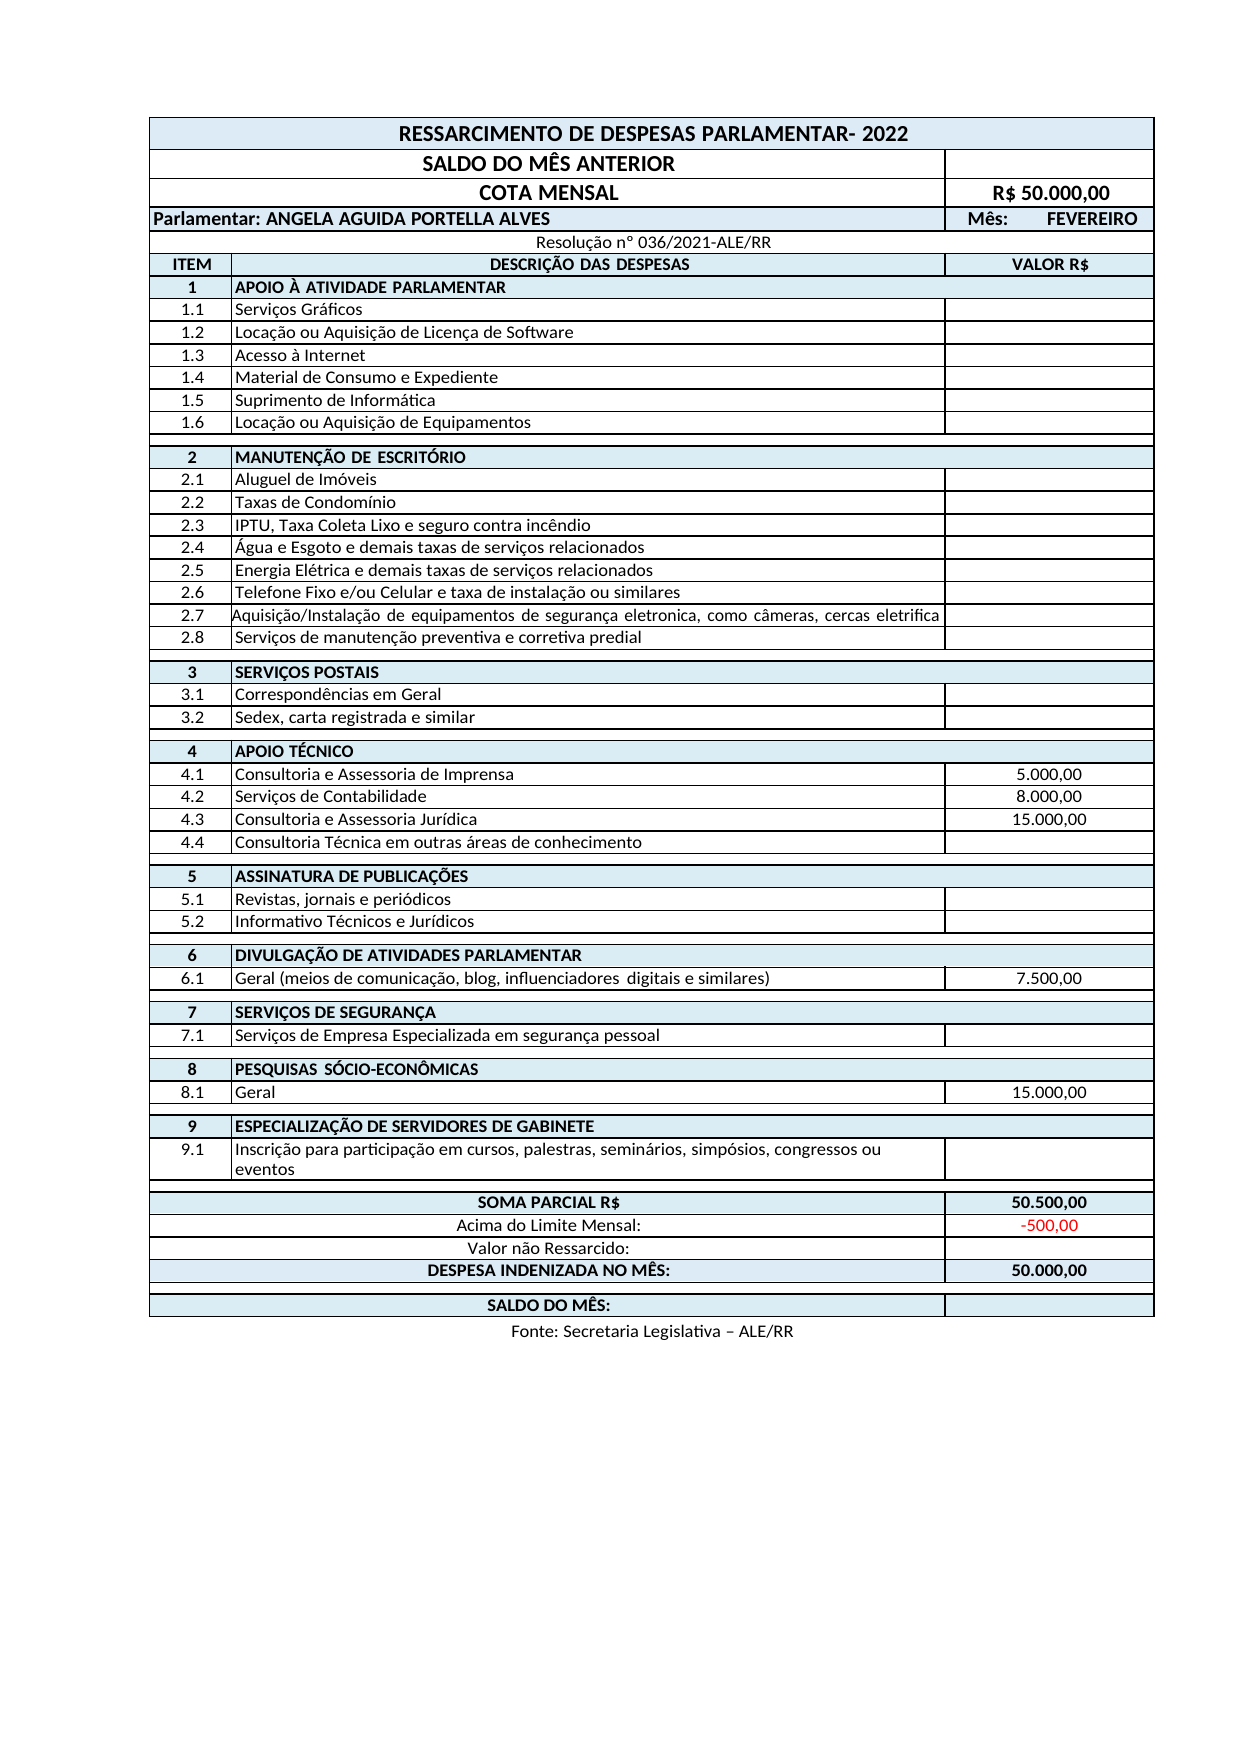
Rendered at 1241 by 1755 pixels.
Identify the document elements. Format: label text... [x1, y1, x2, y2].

table_cell 6.1 [150, 968, 231, 989]
table_cell Inscrição para participação em cursos, palestras, seminários, simpósios, congressos ou eventos [232, 1139, 944, 1179]
table_cell 3.1 [150, 684, 231, 705]
table_cell Serviços de Empresa Especializada em segurança pessoal [232, 1025, 944, 1046]
table_cell 8.1 [150, 1082, 231, 1103]
table_cell 15.000,00 [946, 1082, 1153, 1103]
table_cell Consultoria e Assessoria Jurídica [232, 809, 944, 830]
table_cell Aquisição/Instalação de equipamentos de segurança eletronica, como câmeras, cercas eletrifica [232, 605, 944, 626]
table_cell [946, 469, 1153, 490]
table_cell 7.500,00 [946, 968, 1153, 989]
table_cell 2.3 [150, 515, 231, 535]
table_cell 4.1 [150, 764, 231, 785]
table_cell ESPECIALIZAÇÃO DE SERVIDORES DE GABINETE [232, 1116, 1153, 1137]
table_cell [946, 1295, 1153, 1316]
table_cell SERVIÇOS POSTAIS [232, 662, 1153, 683]
table_cell 2.1 [150, 469, 231, 490]
table_cell Serviços de Contabilidade [232, 786, 944, 807]
table_cell SALDO DO MÊS: [150, 1295, 944, 1316]
table_cell [946, 582, 1153, 603]
table_cell 50.000,00 [946, 1260, 1153, 1281]
table_cell 1.1 [150, 299, 231, 320]
table_cell 3 [150, 662, 231, 683]
table_cell SALDO DO MÊS ANTERIOR [150, 150, 944, 177]
table_cell 15.000,00 [946, 809, 1153, 830]
table_cell 8 [150, 1059, 231, 1080]
table_cell [946, 627, 1153, 648]
table_cell [150, 991, 1153, 1001]
table_cell R$ 50.000,00 [946, 179, 1153, 206]
table_cell IPTU, Taxa Coleta Lixo e seguro contra incêndio [232, 515, 944, 535]
table_cell Acima do Limite Mensal: [150, 1215, 944, 1236]
table_cell [946, 322, 1153, 343]
table_cell [946, 345, 1153, 366]
table_cell [946, 390, 1153, 411]
table_cell Parlamentar: ANGELA AGUIDA PORTELLA ALVES [150, 208, 944, 230]
table_cell 2.6 [150, 582, 231, 603]
table_cell Informativo Técnicos e Jurídicos [232, 911, 944, 932]
table_cell Sedex, carta registrada e similar [232, 707, 944, 728]
table_cell 4 [150, 741, 231, 762]
table_cell Telefone Fixo e/ou Celular e taxa de instalação ou similares [232, 582, 944, 603]
table_cell [946, 684, 1153, 705]
table_cell Acesso à Internet [232, 345, 944, 366]
table_cell Serviços de manutenção preventiva e corretiva predial [232, 627, 944, 648]
table_cell [946, 707, 1153, 728]
table_cell [946, 515, 1153, 535]
table_cell [150, 650, 1153, 660]
table_cell 4.2 [150, 786, 231, 807]
table_cell Suprimento de Informática [232, 390, 944, 411]
table_cell [946, 1139, 1153, 1179]
table_cell 4.4 [150, 832, 231, 853]
table_cell [150, 1283, 1153, 1293]
table_cell 9 [150, 1116, 231, 1137]
table_cell -500,00 [946, 1215, 1153, 1236]
table_cell Geral (meios de comunicação, blog, influenciadores digitais e similares) [232, 968, 944, 989]
table_cell [946, 888, 1153, 909]
table_cell 2.8 [150, 627, 231, 648]
table_cell MANUTENÇÃO DE ESCRITÓRIO [232, 447, 1153, 468]
table_cell Valor não Ressarcido: [150, 1238, 944, 1259]
table_cell Consultoria e Assessoria de Imprensa [232, 764, 944, 785]
table_cell DIVULGAÇÃO DE ATIVIDADES PARLAMENTAR [232, 945, 1153, 966]
table_cell APOIO TÉCNICO [232, 741, 1153, 762]
table_cell Serviços Gráficos [232, 299, 944, 320]
table_cell 2.2 [150, 492, 231, 513]
table_cell Energia Elétrica e demais taxas de serviços relacionados [232, 560, 944, 581]
table_cell 9.1 [150, 1139, 231, 1179]
table_cell PESQUISAS SÓCIO-ECONÔMICAS [232, 1059, 1153, 1080]
table_cell 6 [150, 945, 231, 966]
table_cell 1.4 [150, 367, 231, 388]
table_cell [946, 299, 1153, 320]
table_cell SERVIÇOS DE SEGURANÇA [232, 1002, 1153, 1023]
table_cell [946, 1025, 1153, 1046]
table_cell Mês: FEVEREIRO [946, 208, 1153, 230]
table_cell ITEM [150, 254, 231, 275]
table_cell 1 [150, 277, 231, 298]
table_cell Taxas de Condomínio [232, 492, 944, 513]
table_cell 1.6 [150, 412, 231, 433]
table_cell [946, 150, 1153, 177]
table_cell [150, 730, 1153, 739]
table_cell Consultoria Técnica em outras áreas de conhecimento [232, 832, 944, 853]
table_cell 50.500,00 [946, 1193, 1153, 1213]
table_cell [150, 1104, 1153, 1114]
table_cell 2.5 [150, 560, 231, 581]
table_cell [946, 560, 1153, 581]
table_cell Água e Esgoto e demais taxas de serviços relacionados [232, 537, 944, 558]
table_cell Material de Consumo e Expediente [232, 367, 944, 388]
table_cell Locação ou Aquisição de Licença de Software [232, 322, 944, 343]
table_cell Locação ou Aquisição de Equipamentos [232, 412, 944, 433]
table_cell 7.1 [150, 1025, 231, 1046]
table_cell 2 [150, 447, 231, 468]
table_cell 1.3 [150, 345, 231, 366]
table_cell 2.4 [150, 537, 231, 558]
table_cell [946, 537, 1153, 558]
table_cell APOIO À ATIVIDADE PARLAMENTAR [232, 277, 1153, 298]
table_cell DESPESA INDENIZADA NO MÊS: [150, 1260, 944, 1281]
table_cell 5.000,00 [946, 764, 1153, 785]
table_cell [946, 1238, 1153, 1259]
table_cell [946, 832, 1153, 853]
table_cell [150, 1181, 1153, 1191]
table_cell DESCRIÇÃO DAS DESPESAS [232, 254, 944, 275]
table_cell Revistas, jornais e periódicos [232, 888, 944, 909]
table_cell [150, 934, 1153, 944]
table_cell Geral [232, 1082, 944, 1103]
table_cell SOMA PARCIAL R$ [150, 1193, 944, 1213]
table_cell 2.7 [150, 605, 231, 626]
table_cell ASSINATURA DE PUBLICAÇÕES [232, 866, 1153, 887]
table_cell Correspondências em Geral [232, 684, 944, 705]
table_cell VALOR R$ [946, 254, 1153, 275]
table_cell Aluguel de Imóveis [232, 469, 944, 490]
table_cell 5 [150, 866, 231, 887]
table_cell [150, 854, 1153, 864]
table_cell [946, 911, 1153, 932]
table_cell 5.1 [150, 888, 231, 909]
table_cell Resolução nº 036/2021-ALE/RR [150, 232, 1153, 252]
table_cell 7 [150, 1002, 231, 1023]
table_cell 3.2 [150, 707, 231, 728]
text Fonte: Secretaria Legislativa – ALE/RR [510, 1320, 794, 1342]
table_cell [150, 1047, 1153, 1057]
table_cell [150, 435, 1153, 445]
table_header RESSARCIMENTO DE DESPESAS PARLAMENTAR- 2022 [150, 118, 1153, 149]
table_cell [946, 412, 1153, 433]
table_cell 4.3 [150, 809, 231, 830]
table_cell 8.000,00 [946, 786, 1153, 807]
table_cell COTA MENSAL [150, 179, 944, 206]
table_cell 1.2 [150, 322, 231, 343]
table_cell 1.5 [150, 390, 231, 411]
table_cell [946, 367, 1153, 388]
table_cell [946, 605, 1153, 626]
table_cell [946, 492, 1153, 513]
table_cell 5.2 [150, 911, 231, 932]
